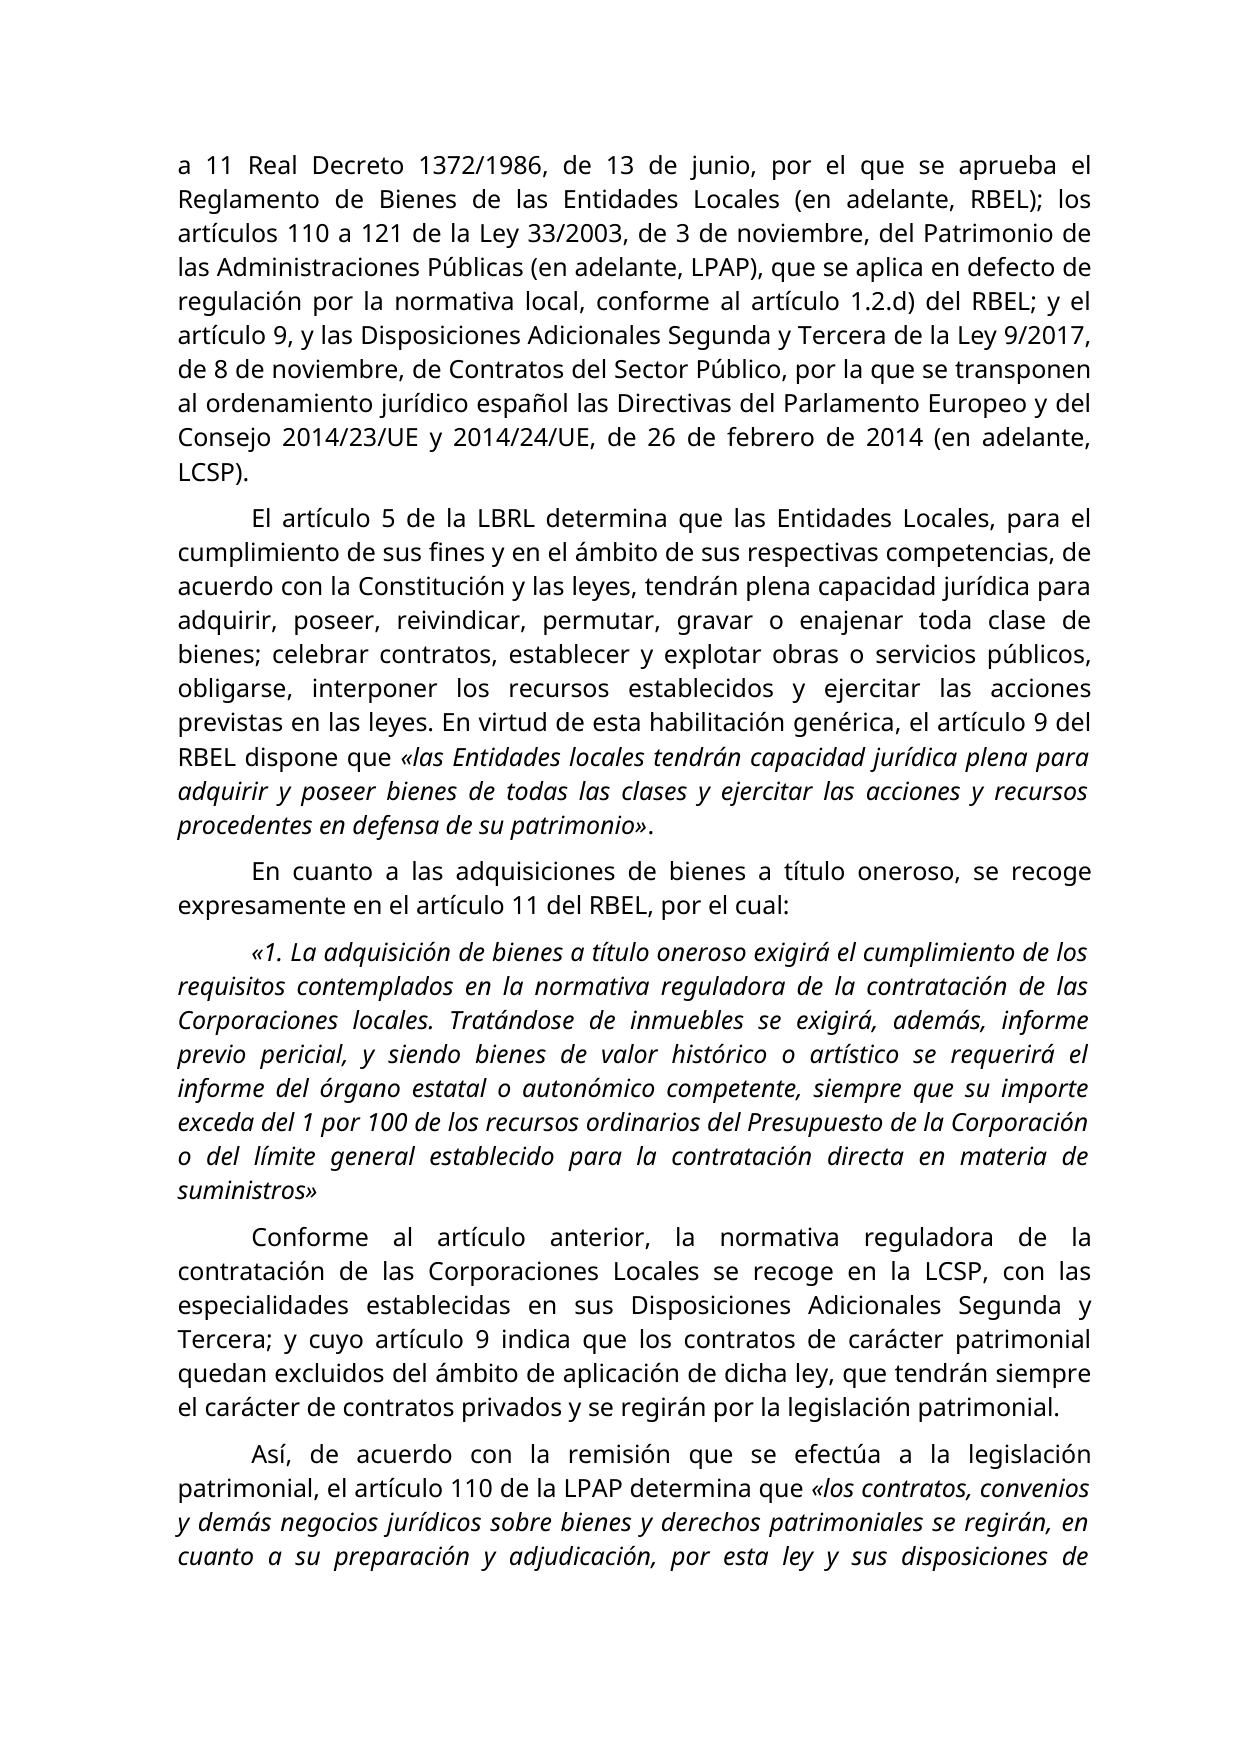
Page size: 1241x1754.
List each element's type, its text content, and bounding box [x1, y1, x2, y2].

text a 11 Real Decreto 1372/1986, de 13 de junio, por el que se aprueba el Reglamento de Bienes de las Entidades Locales (en adelante, RBEL); los artículos 110 a 121 de la Ley 33/2003, de 3 de noviembre, del Patrimonio de las Administraciones Públicas (en adelante, LPAP), que se aplica en defecto de regulación por la normativa local, conforme al artículo 1.2.d) del RBEL; y el artículo 9, y las Disposiciones Adicionales Segunda y Tercera de la Ley 9/2017, de 8 de noviembre, de Contratos del Sector Público, por la que se transponen al ordenamiento jurídico español las Directivas del Parlamento Europeo y del Consejo 2014/23/UE y 2014/24/UE, de 26 de febrero de 2014 (en adelante, LCSP). [177, 148, 1093, 488]
text Así, de acuerdo con la remisión que se efectúa a la legislación patrimonial, el artículo 110 de la LPAP determina que «los contratos, convenios y demás negocios jurídicos sobre bienes y derechos patrimoniales se regirán, en cuanto a su preparación y adjudicación, por esta ley y sus disposiciones de [177, 1436, 1093, 1573]
text «1. La adquisición de bienes a título oneroso exigirá el cumplimiento de los requisitos contemplados en la normativa reguladora de la contratación de las Corporaciones locales. Tratándose de inmuebles se exigirá, además, informe previo pericial, y siendo bienes de valor histórico o artístico se requerirá el informe del órgano estatal o autonómico competente, siempre que su importe exceda del 1 por 100 de los recursos ordinarios del Presupuesto de la Corporación o del límite general establecido para la contratación directa en materia de suministros» [177, 934, 1093, 1207]
text El artículo 5 de la LBRL determina que las Entidades Locales, para el cumplimiento de sus fines y en el ámbito de sus respectivas competencias, de acuerdo con la Constitución y las leyes, tendrán plena capacidad jurídica para adquirir, poseer, reivindicar, permutar, gravar o enajenar toda clase de bienes; celebrar contratos, establecer y explotar obras o servicios públicos, obligarse, interponer los recursos establecidos y ejercitar las acciones previstas en las leyes. En virtud de esta habilitación genérica, el artículo 9 del RBEL dispone que «las Entidades locales tendrán capacidad jurídica plena para adquirir y poseer bienes de todas las clases y ejercitar las acciones y recursos procedentes en defensa de su patrimonio». [177, 501, 1093, 841]
text Conforme al artículo anterior, la normativa reguladora de la contratación de las Corporaciones Locales se recoge en la LCSP, con las especialidades establecidas en sus Disposiciones Adicionales Segunda y Tercera; y cuyo artículo 9 indica que los contratos de carácter patrimonial quedan excluidos del ámbito de aplicación de dicha ley, que tendrán siempre el carácter de contratos privados y se regirán por la legislación patrimonial. [177, 1219, 1093, 1424]
text En cuanto a las adquisiciones de bienes a título oneroso, se recoge expresamente en el artículo 11 del RBEL, por el cual: [177, 854, 1093, 922]
